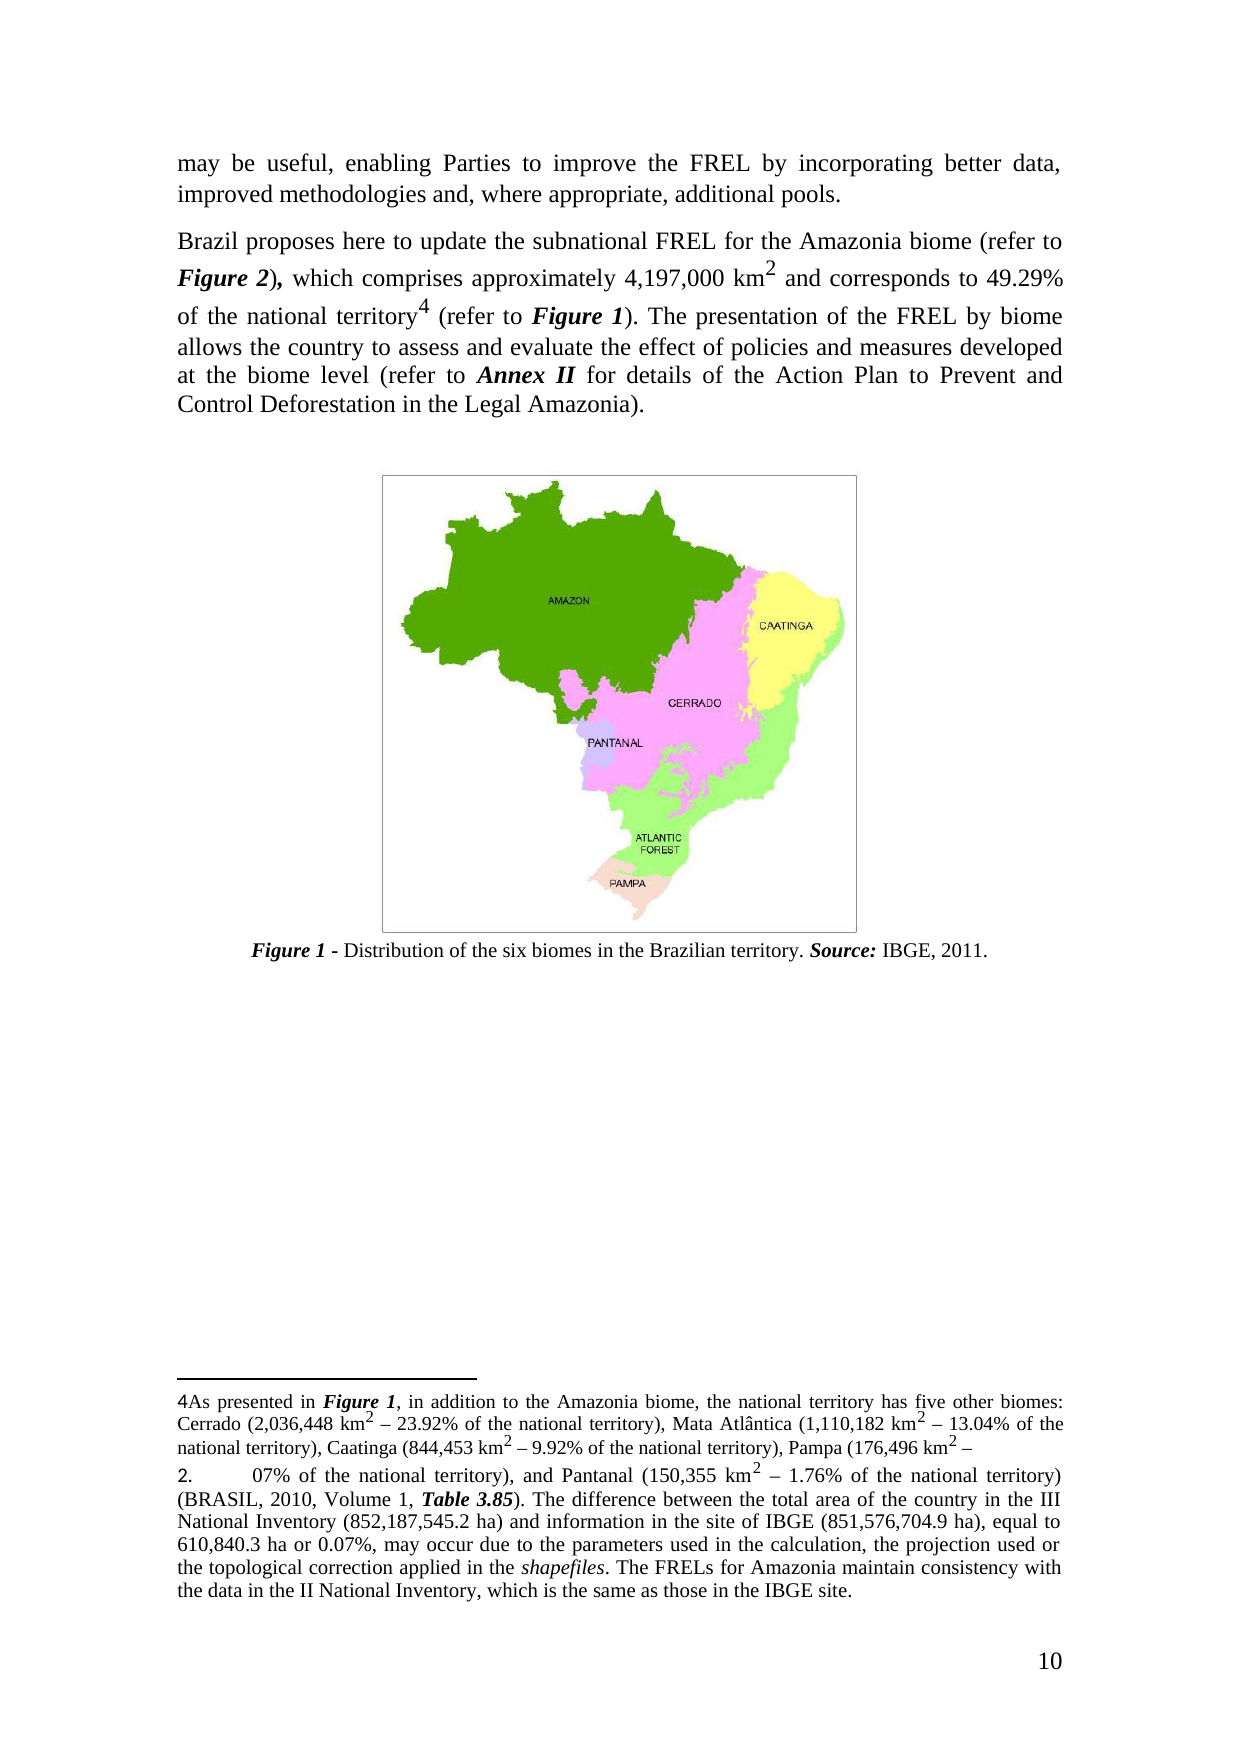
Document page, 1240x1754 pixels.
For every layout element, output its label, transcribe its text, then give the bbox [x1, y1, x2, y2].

list 07% of the national territory), and Pantanal (150,355 km2 – 1.76% of the national territory) (BRASIL, 2010, Volume 1, Table 3.85). The difference between the total area of the country in the III National Inventory (852,187,545.2 ha) and information in the site of IBGE (851,576,704.9 ha), equal to 610,840.3 ha or 0.07%, may occur due to the parameters used in the calculation, the projection used or the topological correction applied in the shapefiles. The FRELs for Amazonia maintain consistency with the data in the II National Inventory, which is the same as those in the IBGE site. [177, 1460, 1062, 1602]
list As presented in Figure 1, in addition to the Amazonia biome, the national territory has five other biomes: Cerrado (2,036,448 km2 – 23.92% of the national territory), Mata Atlântica (1,110,182 km2 – 13.04% of the national territory), Caatinga (844,453 km2 – 9.92% of the national territory), Pampa (176,496 km2 – [177, 1391, 1064, 1459]
text Figure 1 - Distribution of the six biomes in the Brazilian territory. Source: IBGE, 2011. [150, 938, 1089, 962]
text may be useful, enabling Parties to improve the FREL by incorporating better data, improved methodologies and, where appropriate, additional pools. [177, 148, 1062, 208]
text 10 [1037, 1646, 1089, 1675]
text Brazil proposes here to update the subnational FREL for the Amazonia biome (refer to Figure 2), which comprises approximately 4,197,000 km2 and corresponds to 49.29% of the national territory4 (refer to Figure 1). The presentation of the FREL by biome allows the country to assess and evaluate the effect of policies and measures developed at the biome level (refer to Annex II for details of the Action Plan to Prevent and Control Deforestation in the Legal Amazonia). [177, 226, 1064, 418]
